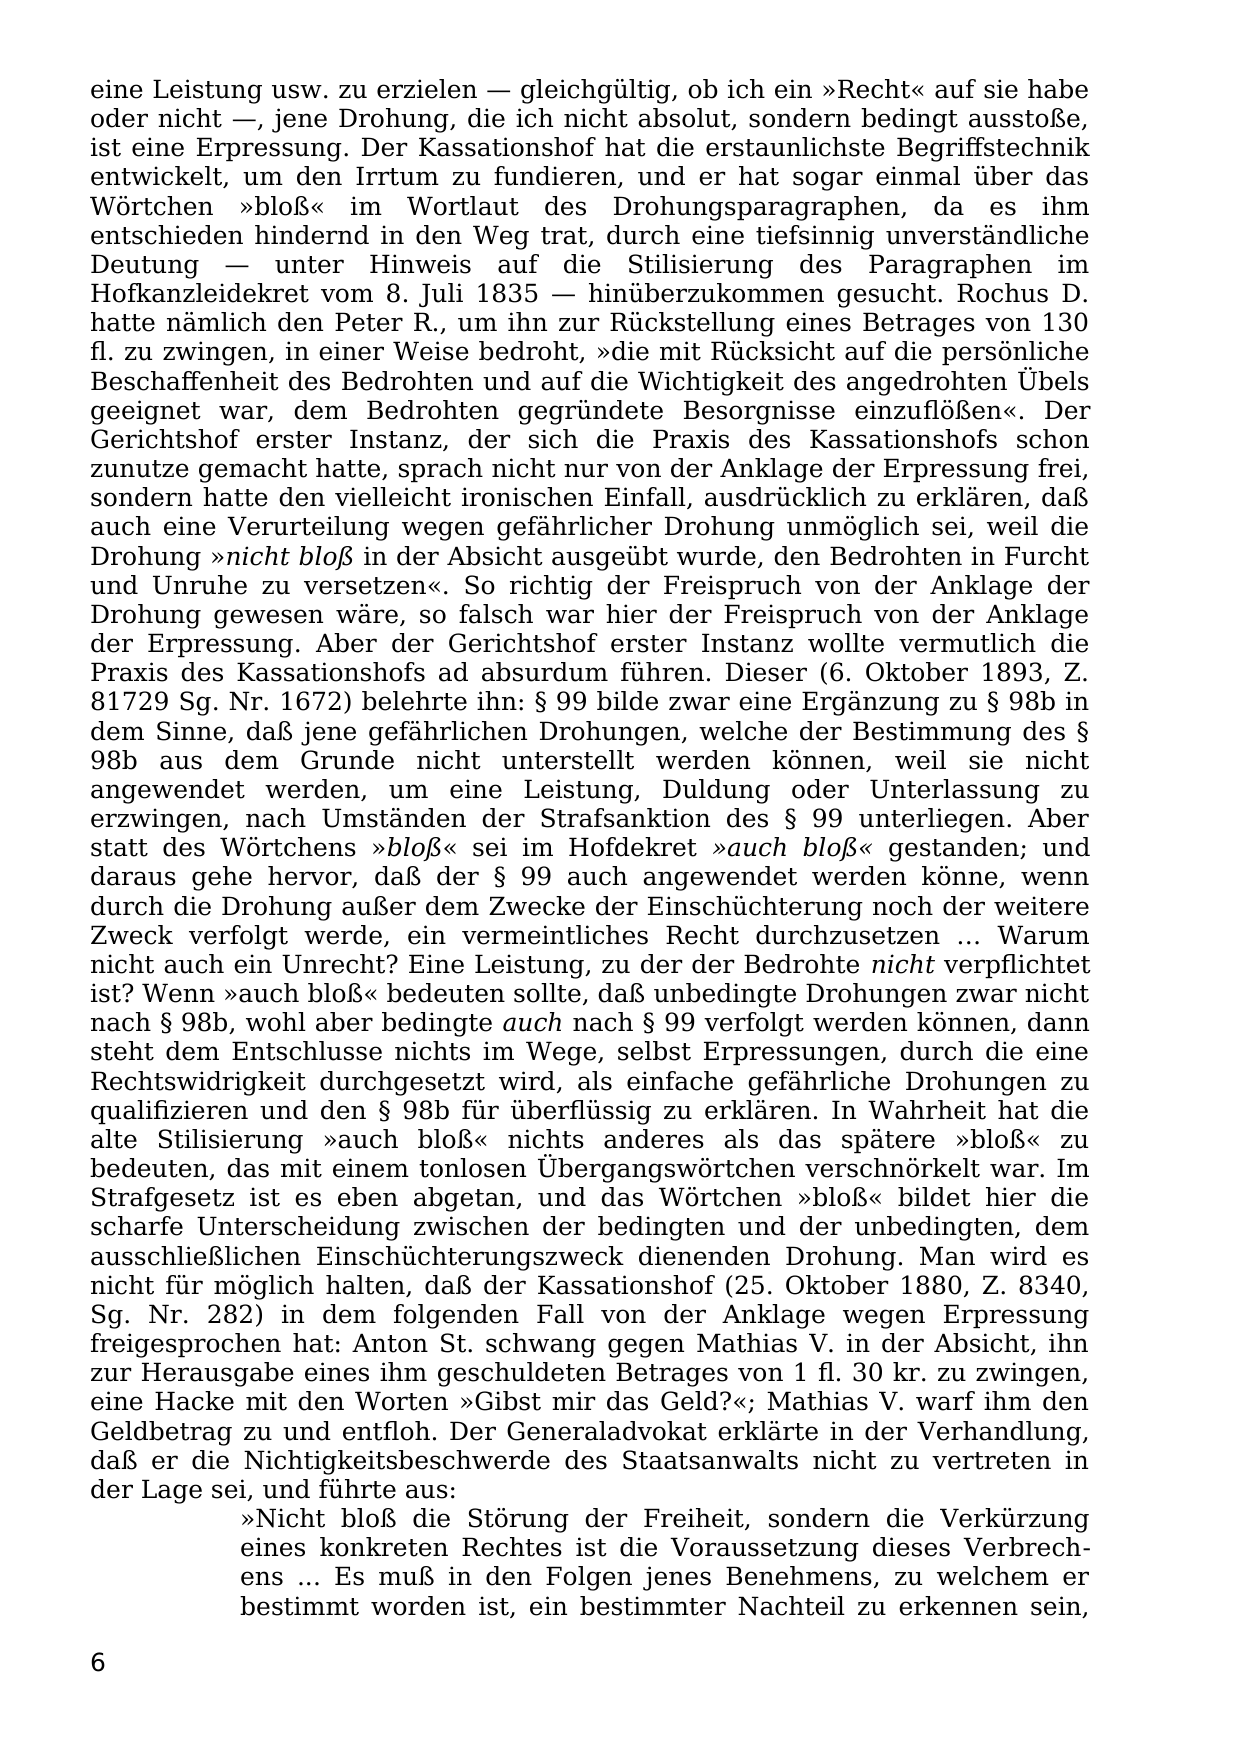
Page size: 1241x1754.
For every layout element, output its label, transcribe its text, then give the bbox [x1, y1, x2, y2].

text »Nicht bloß die Störung der Freiheit, sondern die Verkürzung eines konkreten Rechtes ist die Voraussetzung dieses Verbrech­ens ... Es muß in den Folgen jenes Benehmens, zu welchem er bestimmt worden ist, ein bestimmter Nachteil zu erkennen sein, [240, 1504, 1091, 1621]
text eine Leistung usw. zu erzielen — gleichgültig, ob ich ein »Recht« auf sie habe oder nicht —, jene Drohung, die ich nicht absolut, sondern bedingt ausstoße, ist eine Erpressung. Der Kassationshof hat die erstaunlichste Begriffstechnik entwickelt, um den Irrtum zu fundieren, und er hat sogar einmal über das Wörtchen »bloß« im Wortlaut des Drohungsparagraphen, da es ihm entschieden hindernd in den Weg trat, durch eine tiefsinnig unverständliche Deutung — unter Hinweis auf die Stilisierung des Paragraphen im Hofkanzleidekret vom 8. Juli 1835 — hinüberzukommen gesucht. Rochus D. hatte nämlich den Peter R., um ihn zur Rückstellung eines Betrages von 130 fl. zu zwingen, in einer Weise bedroht, »die mit Rücksicht auf die persönliche Beschaffenheit des Bedrohten und auf die Wichtigkeit des angedrohten Übels geeignet war, dem Bedrohten gegründete Besorgnisse einzu­flößen«. Der Gerichtshof erster Instanz, der sich die Praxis des Kassationshofs schon zunutze gemacht hatte, sprach nicht nur von der Anklage der Erpressung frei, sondern hatte den vielleicht ironischen Einfall, ausdrücklich zu erklären, daß auch eine Verurteilung wegen gefährlicher Drohung unmöglich sei, weil die Drohung »nicht bloß in der Absicht ausgeübt wurde, den Bedrohten in Furcht und Unruhe zu versetzen«. So richtig der Freispruch von der Anklage der Drohung gewesen wäre, so falsch war hier der Freispruch von der Anklage der Erpressung. Aber der Gerichtshof erster Instanz wollte vermutlich die Praxis des Kassationshofs ad absurdum führen. Dieser (6. Oktober 1893, Z. 81729 Sg. Nr. 1672) belehrte ihn: § 99 bilde zwar eine Ergänzung zu § 98b in dem Sinne, daß jene gefährlichen Drohungen, welche der Bestimmung des § 98b aus dem Grunde nicht unterstellt werden können, weil sie nicht angewendet werden, um eine Leistung, Duldung oder Unterlassung zu erzwingen, nach Umständen der Strafsanktion des § 99 unterliegen. Aber statt des Wörtchens »bloß« sei im Hofdekret »auch bloß« gestanden; und daraus gehe hervor, daß der § 99 auch angewendet werden könne, wenn durch die Drohung außer dem Zwecke der Einschüchterung noch der weitere Zweck verfolgt werde, ein vermeintliches Recht durchzusetzen … Warum nicht auch ein Unrecht? Eine Leistung, zu der der Bedrohte nicht verpflichtet ist? Wenn »auch bloß« bedeuten sollte, daß unbedingte Drohungen zwar nicht nach § 98b, wohl aber bedingte auch nach § 99 verfolgt werden können, dann steht dem Entschlusse nichts im Wege, selbst Erpressungen, durch die eine Rechtswidrigkeit durchgesetzt wird, als einfache gefährliche Drohungen zu qualifizieren und den § 98b für überflüssig zu erklären. In Wahrheit hat die alte Stilisierung »auch bloß« nichts anderes als das spätere »bloß« zu bedeuten, das mit einem tonlosen Übergangswörtchen verschnörkelt war. Im Strafgesetz ist es eben abgetan, und das Wörtchen »bloß« bildet hier die scharfe Unterscheidung zwischen der bedingten und der unbedingten, dem ausschließlichen Einschüchterungszweck dienenden Drohung. Man wird es nicht für möglich halten, daß der Kassationshof (25. Oktober 1880, Z. 8340, Sg. Nr. 282) in dem folgenden Fall von der Anklage wegen Erpressung freigesprochen hat: Anton St. schwang gegen Mathias V. in der Absicht, ihn zur Herausgabe eines ihm geschuldeten Betrages von 1 fl. 30 kr. zu zwingen, eine Hacke mit den Worten »Gibst mir das Geld?«; Mathias V. warf ihm den Geldbetrag zu und entfloh. Der Generaladvokat erklärte in der Verhandlung, daß er die Nichtigkeitsbeschwerde des Staatsanwalts nicht zu vertreten in der Lage sei, und führte aus: [90, 75, 1091, 1504]
